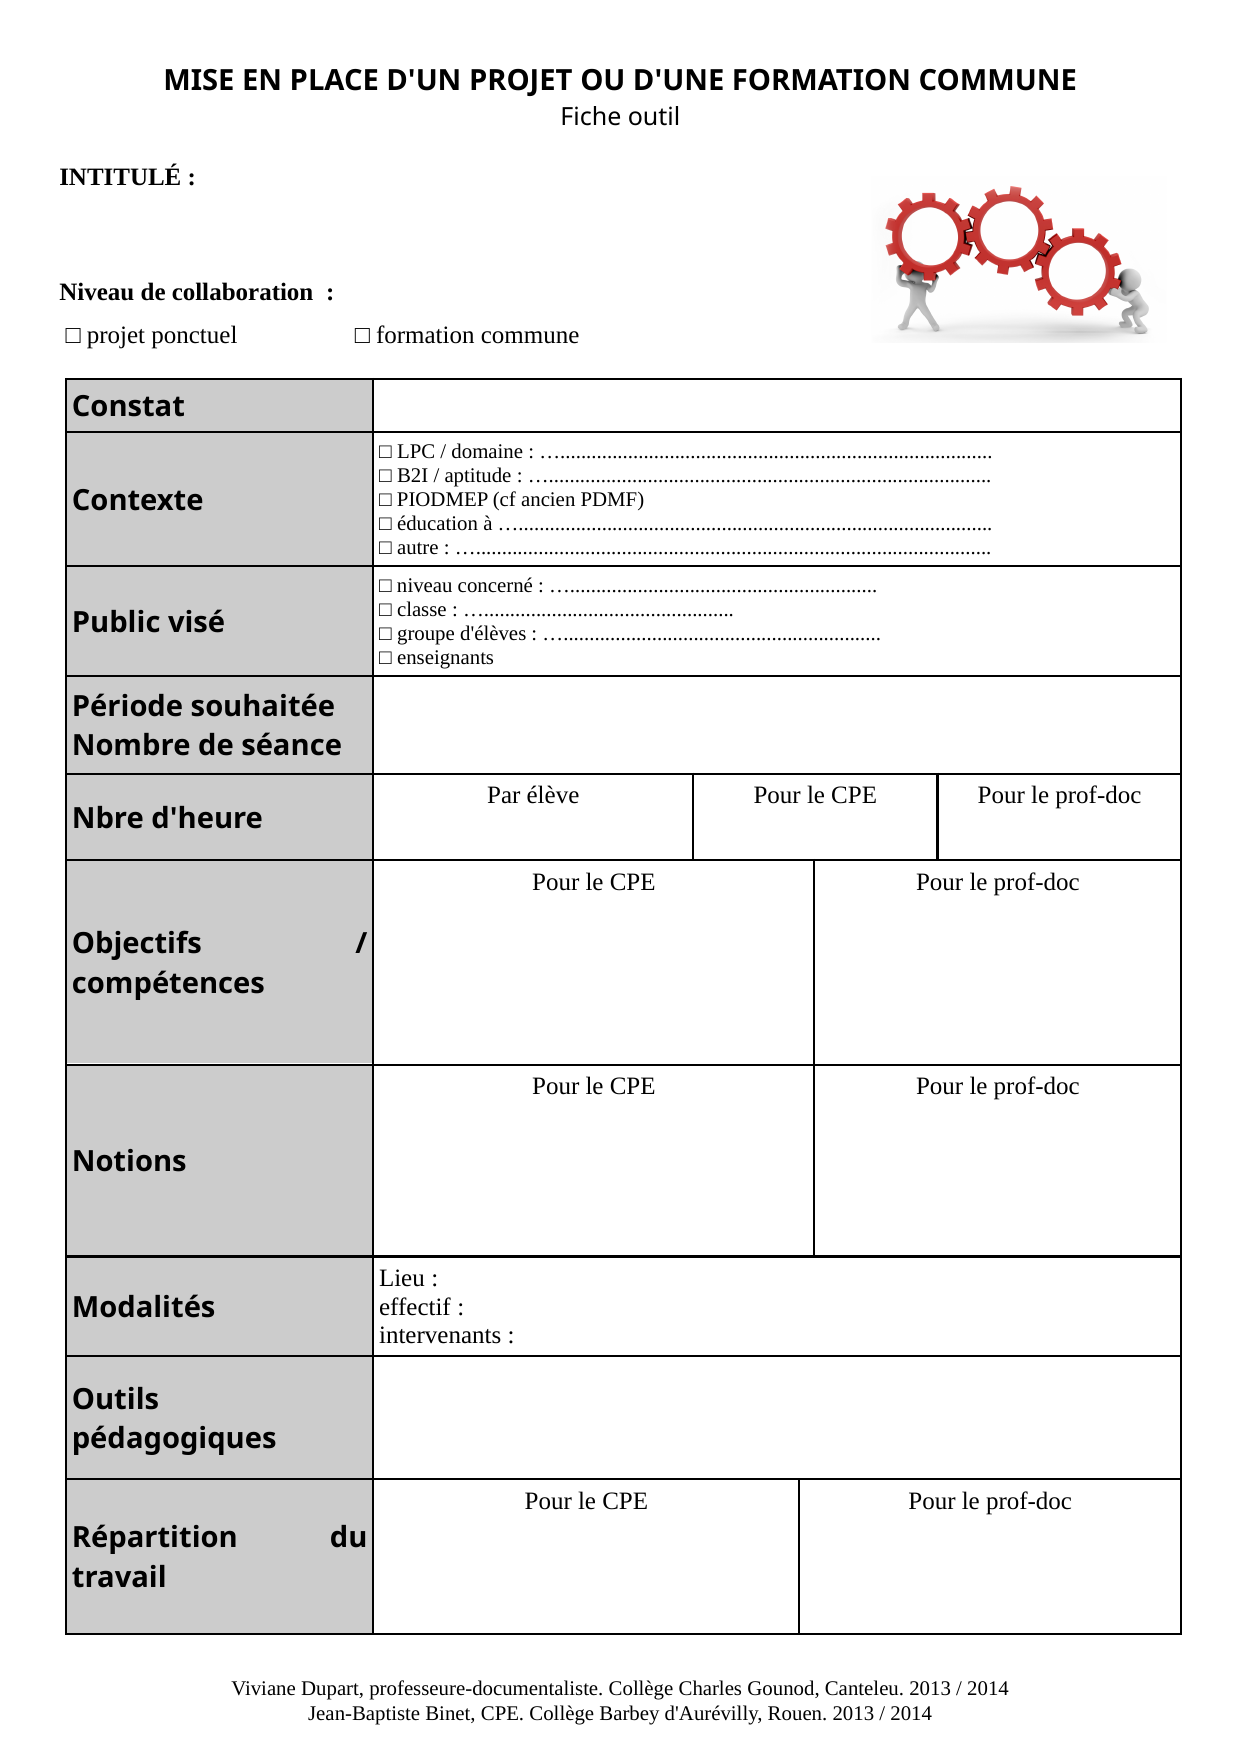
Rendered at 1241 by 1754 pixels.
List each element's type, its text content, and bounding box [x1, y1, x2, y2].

table_cell Pour le CPE [374, 1480, 798, 1633]
table_header [374, 380, 1180, 431]
table_cell Pour le prof-doc [815, 1066, 1180, 1255]
table_cell Pour le CPE [374, 861, 813, 1063]
text intitulé : [59, 162, 1181, 191]
table_cell Pour le prof-doc [815, 861, 1180, 1063]
table_cell Contexte [67, 433, 372, 565]
table_cell Outils pédagogiques [67, 1357, 372, 1478]
table_cell Nbre d'heure [67, 775, 372, 859]
table_cell Objectifs / compétences [67, 861, 372, 1063]
text Niveau de collaboration : [59, 277, 871, 306]
table_cell □ LPC / domaine : …................................................................................... □ B2I / aptitude : …..................................................................................... □ PIODMEP (cf ancien PDMF) □ éducation à …........................................................................................... □ autre : …................................................................................................... [374, 433, 1180, 565]
table_cell Pour le prof-doc [939, 775, 1180, 859]
table_cell □ niveau concerné : …........................................................... □ classe : …................................................ □ groupe d'élèves : …............................................................. □ enseignants [374, 567, 1180, 675]
table_cell Période souhaitée Nombre de séance [67, 677, 372, 773]
table_cell Modalités [67, 1258, 372, 1355]
table_cell Répartition du travail [67, 1480, 372, 1633]
table_cell Notions [67, 1066, 372, 1255]
picture [871, 176, 1167, 343]
table_cell [374, 1357, 1180, 1478]
table_header Constat [67, 380, 372, 431]
table_cell Lieu : effectif : intervenants : [374, 1258, 1180, 1355]
table_cell Par élève [374, 775, 692, 859]
table_cell Pour le CPE [374, 1066, 813, 1255]
table_cell Pour le CPE [694, 775, 936, 859]
text □ projet ponctuel □ formation commune [59, 320, 1181, 349]
table_cell Public visé [67, 567, 372, 675]
table_cell [374, 677, 1180, 773]
table_cell Pour le prof-doc [800, 1480, 1180, 1633]
